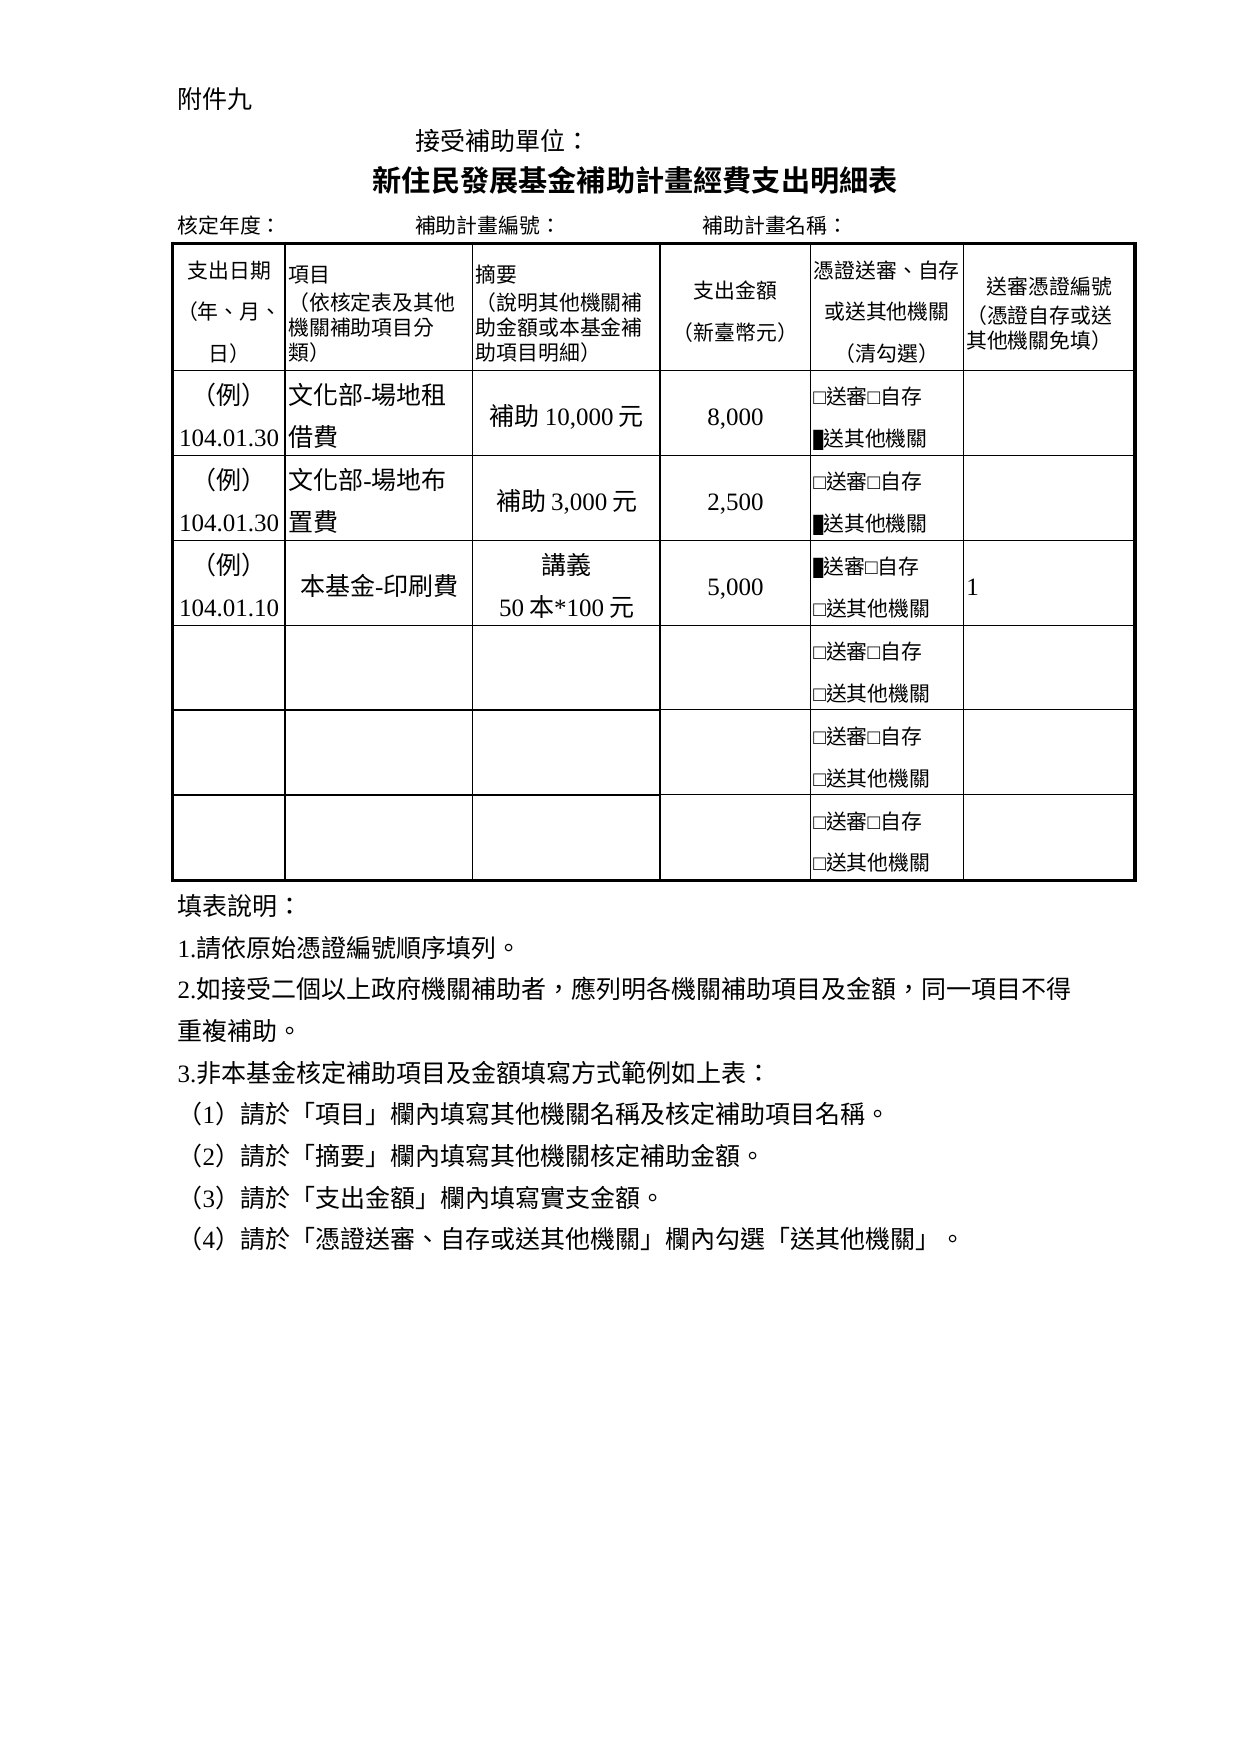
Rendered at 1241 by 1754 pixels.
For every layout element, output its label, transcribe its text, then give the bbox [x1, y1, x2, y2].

table_cell [964, 456, 1133, 539]
table_cell □送審□自存 □送其他機關 [811, 795, 963, 879]
table_cell [964, 626, 1133, 709]
table_cell □送審□自存 █送其他機關 [811, 456, 963, 539]
table_cell [174, 796, 284, 879]
table_cell 文化部-場地租借費 [286, 371, 472, 455]
table_cell [964, 795, 1133, 879]
table_cell █送審□自存 □送其他機關 [811, 541, 963, 624]
table_cell [286, 796, 472, 879]
text 新住民發展基金補助計畫經費支出明細表 [177, 158, 1092, 200]
text 3.非本基金核定補助項目及金額填寫方式範例如上表： [177, 1049, 1092, 1091]
table_cell [174, 626, 284, 709]
table_cell [174, 711, 284, 794]
table_cell [286, 711, 472, 794]
table_header 摘要 （說明其他機關補助金額或本基金補助項目明細） [473, 245, 659, 370]
table_header 送審憑證編號 （憑證自存或送其他機關免填） [964, 245, 1133, 370]
text 填表說明： [177, 882, 1092, 924]
table_cell 補助10,000元 [473, 371, 659, 455]
table_cell 5,000 [661, 541, 810, 624]
table_cell [286, 626, 472, 709]
table_cell 補助3,000元 [473, 456, 659, 539]
table_cell 講義 50本*100元 [473, 541, 659, 624]
table_cell [661, 626, 810, 709]
table_cell [473, 626, 659, 709]
text （1）請於「項目」欄內填寫其他機關名稱及核定補助項目名稱。 [177, 1091, 1092, 1132]
table_header 憑證送審、自存或送其他機關 （清勾選） [811, 245, 963, 370]
table_cell [473, 711, 659, 794]
table_cell [473, 796, 659, 879]
table_cell 8,000 [661, 371, 810, 455]
table_cell （例） 104.01.30 [174, 456, 284, 539]
table_header 支出日期（年、月、日） [174, 245, 284, 370]
table_cell [661, 795, 810, 879]
table_cell [661, 710, 810, 794]
table_cell 文化部-場地布置費 [286, 456, 472, 539]
table_cell [964, 710, 1133, 794]
text （2）請於「摘要」欄內填寫其他機關核定補助金額。 [177, 1132, 1092, 1174]
text 核定年度： 補助計畫編號： 補助計畫名稱： [177, 200, 1092, 242]
text （4）請於「憑證送審、自存或送其他機關」欄內勾選「送其他機關」。 [177, 1216, 1092, 1257]
table_cell [964, 371, 1133, 455]
table_cell □送審□自存 □送其他機關 [811, 626, 963, 709]
table_cell （例） 104.01.30 [174, 371, 284, 455]
text 附件九 [177, 75, 1092, 117]
table_cell 1 [964, 541, 1133, 624]
text 2.如接受二個以上政府機關補助者，應列明各機關補助項目及金額，同一項目不得重複補助。 [177, 966, 1092, 1049]
text （3）請於「支出金額」欄內填寫實支金額。 [177, 1174, 1092, 1216]
table_header 支出金額 （新臺幣元） [661, 245, 810, 370]
table_cell 2,500 [661, 456, 810, 539]
table_cell □送審□自存 █送其他機關 [811, 371, 963, 455]
table_cell 本基金-印刷費 [286, 541, 472, 624]
text 1.請依原始憑證編號順序填列。 [177, 924, 1092, 966]
table_cell （例） 104.01.10 [174, 541, 284, 624]
text 接受補助單位： [415, 117, 1092, 158]
table_cell □送審□自存 □送其他機關 [811, 710, 963, 794]
table_header 項目 （依核定表及其他機關補助項目分類） [286, 245, 472, 370]
